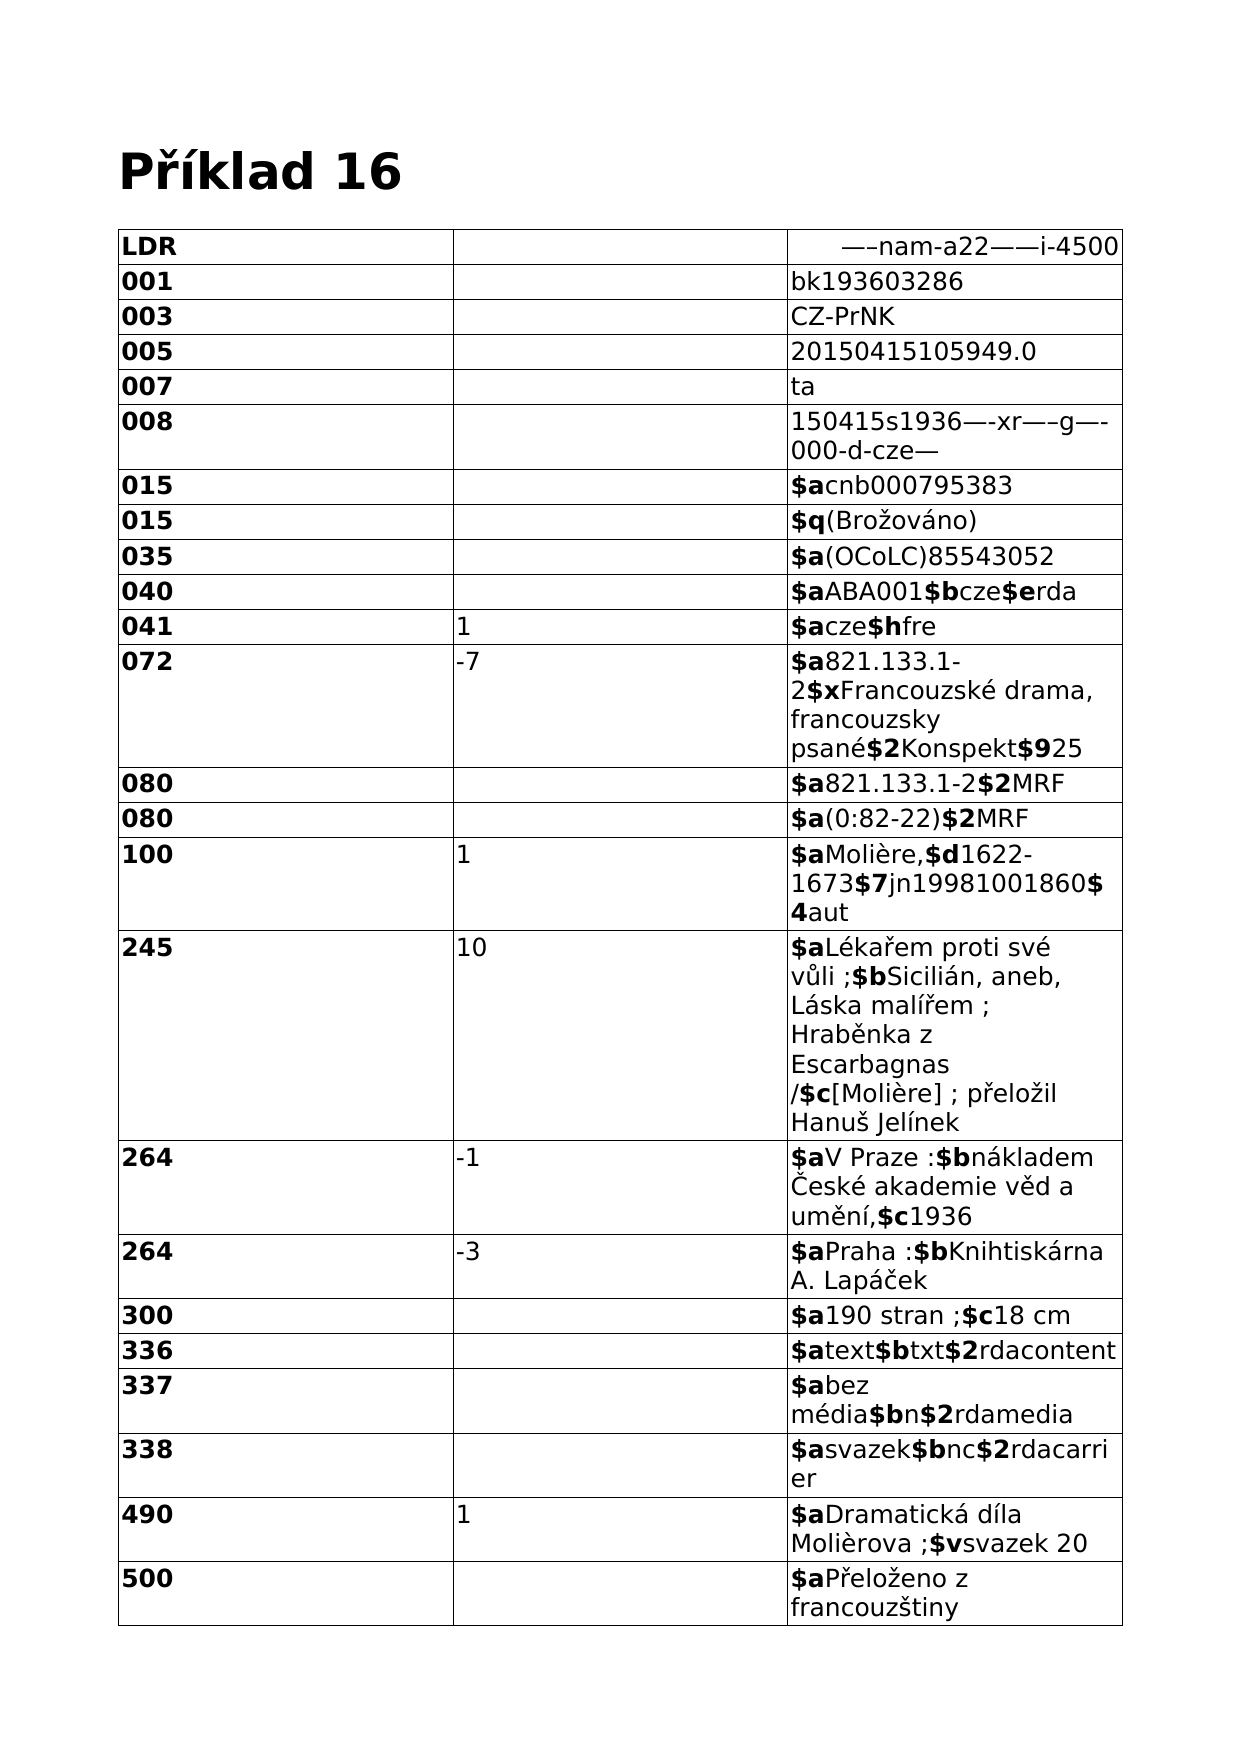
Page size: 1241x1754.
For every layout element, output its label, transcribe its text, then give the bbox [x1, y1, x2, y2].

subtitle Příklad 16 [118, 143, 1122, 201]
table_cell 337 [119, 1369, 453, 1432]
table_cell 005 [119, 335, 453, 369]
table_header LDR [119, 230, 453, 264]
table_cell [454, 540, 787, 574]
table_cell 041 [119, 610, 453, 644]
table_cell $aPraha :$bKnihtiskárna A. Lapáček [788, 1235, 1122, 1298]
table_cell [454, 803, 787, 837]
table_cell $aV Praze :$bnákladem České akademie věd a umění,$c1936 [788, 1141, 1122, 1234]
table_cell 015 [119, 470, 453, 503]
table_cell [454, 470, 787, 503]
table_cell $atext$btxt$2rdacontent [788, 1334, 1122, 1368]
table_cell $abez média$bn$2rdamedia [788, 1369, 1122, 1432]
table_cell $acnb000795383 [788, 470, 1122, 503]
table_cell $aABA001$bcze$erda [788, 575, 1122, 609]
table_cell 080 [119, 803, 453, 837]
table_cell 264 [119, 1141, 453, 1234]
table_cell $aLékařem proti své vůli ;$bSicilián, aneb, Láska malířem ; Hraběnka z Escarbagnas /$c[Molière] ; přeložil Hanuš Jelínek [788, 931, 1122, 1140]
table_cell 338 [119, 1434, 453, 1497]
table_cell 015 [119, 505, 453, 539]
table_cell -3 [454, 1235, 787, 1298]
table_cell [454, 575, 787, 609]
table_cell 040 [119, 575, 453, 609]
table_cell CZ-PrNK [788, 300, 1122, 334]
table_cell [454, 1434, 787, 1497]
table_cell 100 [119, 838, 453, 930]
table_cell $a821.133.1-2$2MRF [788, 768, 1122, 802]
table_cell $asvazek$bnc$2rdacarrier [788, 1434, 1122, 1497]
table_cell -1 [454, 1141, 787, 1234]
table_cell [454, 1562, 787, 1625]
table_cell $aDramatická díla Molièrova ;$vsvazek 20 [788, 1498, 1122, 1561]
table_cell 007 [119, 370, 453, 404]
table_cell $a821.133.1-2$xFrancouzské drama, francouzsky psané$2Konspekt$925 [788, 645, 1122, 767]
table_cell 20150415105949.0 [788, 335, 1122, 369]
table_cell [454, 1369, 787, 1432]
table_cell $aPřeloženo z francouzštiny [788, 1562, 1122, 1625]
table_cell [454, 405, 787, 468]
table_cell [454, 335, 787, 369]
table_cell $a(0:82-22)$2MRF [788, 803, 1122, 837]
table_cell 008 [119, 405, 453, 468]
table_cell 500 [119, 1562, 453, 1625]
table_cell $q(Brožováno) [788, 505, 1122, 539]
table_cell 001 [119, 265, 453, 299]
table_cell 003 [119, 300, 453, 334]
table_cell 1 [454, 838, 787, 930]
table_cell [454, 1334, 787, 1368]
table_cell $a190 stran ;$c18 cm [788, 1299, 1122, 1333]
table_cell bk193603286 [788, 265, 1122, 299]
table_cell 150415s1936—-xr—–g—-000-d-cze— [788, 405, 1122, 468]
table_cell $aMolière,$d1622-1673$7jn19981001860$4aut [788, 838, 1122, 930]
table_header —–nam-a22——i-4500 [788, 230, 1122, 264]
table_cell ta [788, 370, 1122, 404]
table_cell 245 [119, 931, 453, 1140]
table_cell 300 [119, 1299, 453, 1333]
table_cell 080 [119, 768, 453, 802]
table_cell 490 [119, 1498, 453, 1561]
table_cell 072 [119, 645, 453, 767]
table_cell 336 [119, 1334, 453, 1368]
table_cell [454, 768, 787, 802]
table_cell [454, 370, 787, 404]
table_cell 035 [119, 540, 453, 574]
table_cell 1 [454, 1498, 787, 1561]
table_cell [454, 300, 787, 334]
table_cell 1 [454, 610, 787, 644]
table_cell [454, 1299, 787, 1333]
table_cell [454, 265, 787, 299]
table_cell $acze$hfre [788, 610, 1122, 644]
table_cell 264 [119, 1235, 453, 1298]
table_cell -7 [454, 645, 787, 767]
table_cell [454, 505, 787, 539]
table_cell $a(OCoLC)85543052 [788, 540, 1122, 574]
table_header [454, 230, 787, 264]
table_cell 10 [454, 931, 787, 1140]
